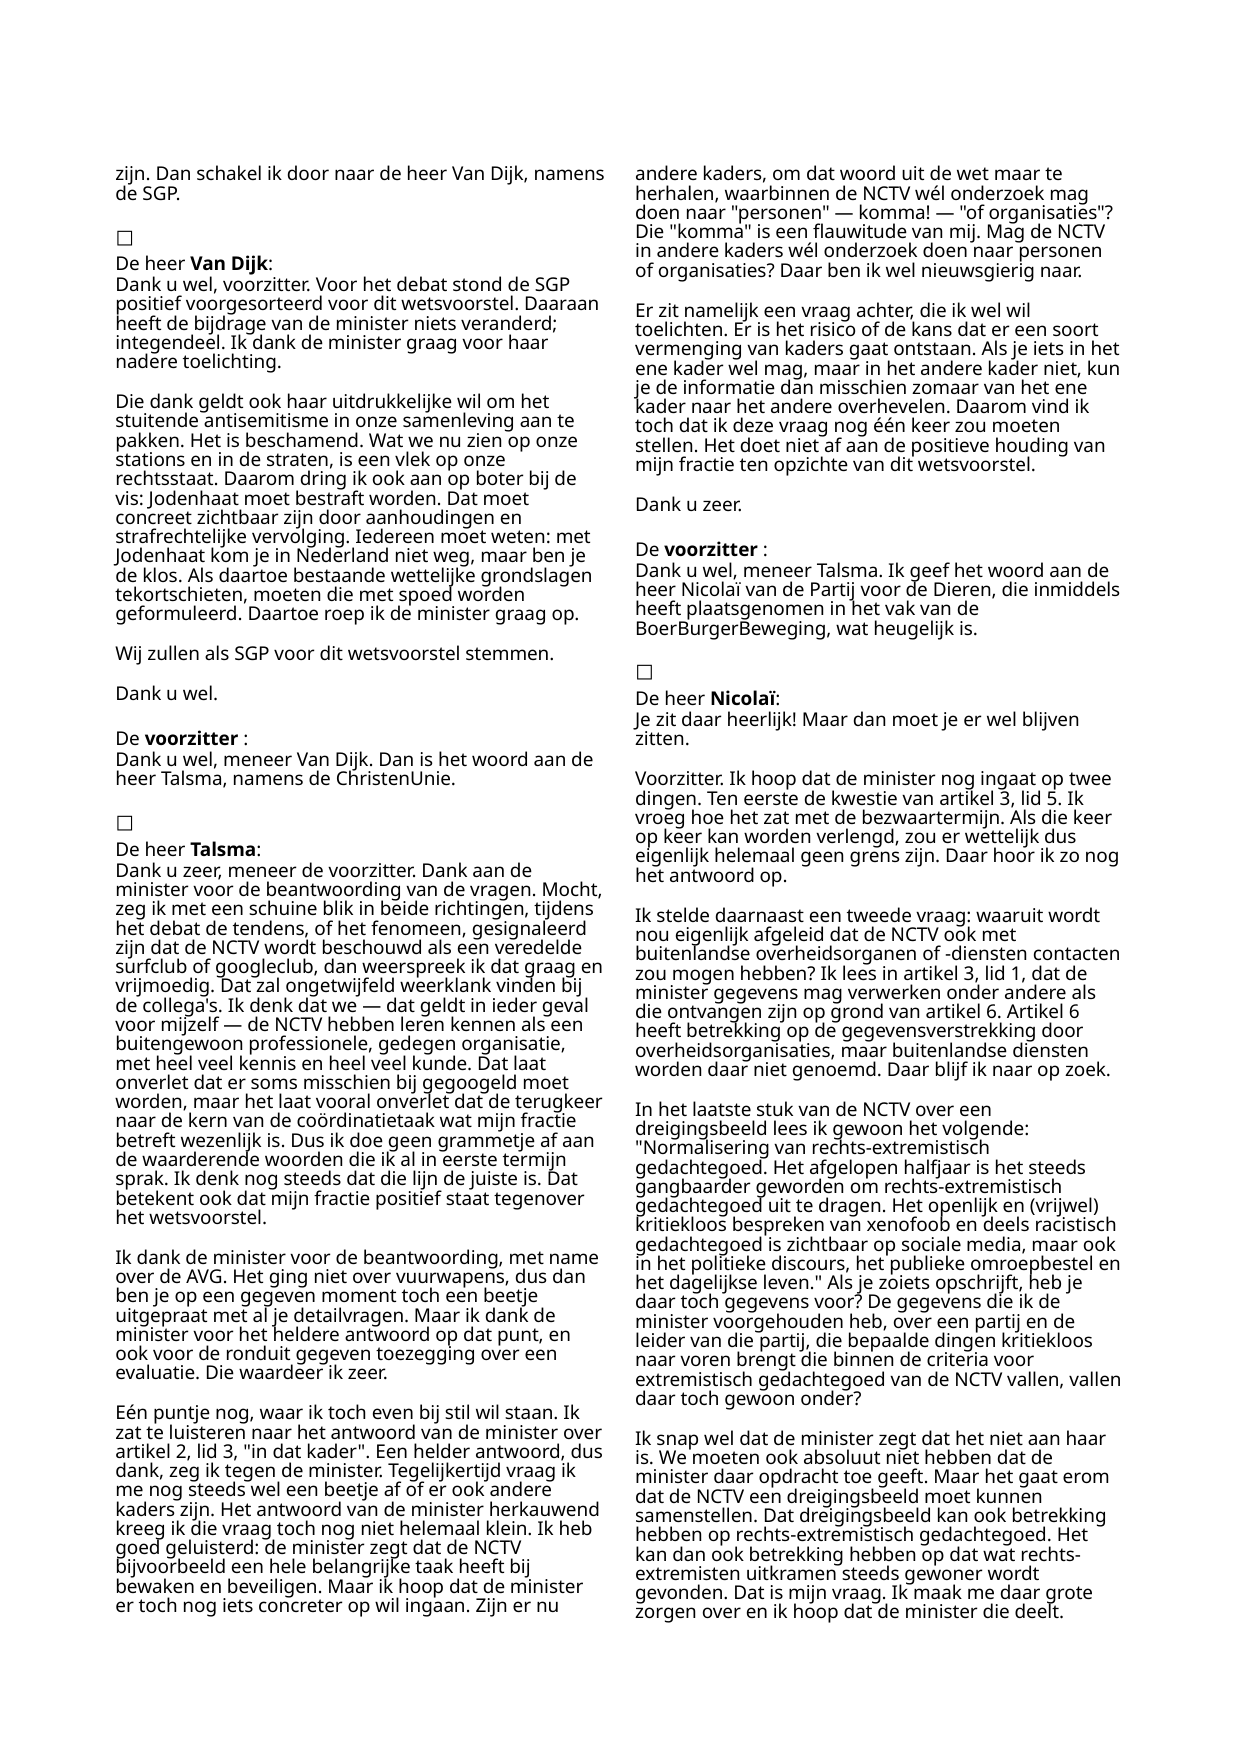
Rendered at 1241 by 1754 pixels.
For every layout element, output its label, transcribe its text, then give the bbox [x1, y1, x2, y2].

text zijn. Dan schakel ik door naar de heer Van Dijk, namens de SGP. [115, 165, 605, 204]
text Dank u wel, meneer Talsma. Ik geef het woord aan de heer Nicolaï van de Partij voor de Dieren, die inmiddels heeft plaatsgenomen in het vak van de BoerBurgerBeweging, wat heugelijk is. [635, 562, 1125, 639]
text Eén puntje nog, waar ik toch even bij stil wil staan. Ik zat te luisteren naar het antwoord van de minister over artikel 2, lid 3, "in dat kader". Een helder antwoord, dus dank, zeg ik tegen de minister. Tegelijkertijd vraag ik me nog steeds wel een beetje af of er ook andere kaders zijn. Het antwoord van de minister herkauwend kreeg ik die vraag toch nog niet helemaal klein. Ik heb goed geluisterd: de minister zegt dat de NCTV bijvoorbeeld een hele belangrijke taak heeft bij bewaken en beveiligen. Maar ik hoop dat de minister er toch nog iets concreter op wil ingaan. Zijn er nu [115, 1404, 605, 1616]
text De heer Nicolaï: [635, 685, 1125, 711]
text Er zit namelijk een vraag achter, die ik wel wil toelichten. Er is het risico of de kans dat er een soort vermenging van kaders gaat ontstaan. Als je iets in het ene kader wel mag, maar in het andere kader niet, kun je de informatie dan misschien zomaar van het ene kader naar het andere overhevelen. Daarom vind ik toch dat ik deze vraag nog één keer zou moeten stellen. Het doet niet af aan de positieve houding van mijn fractie ten opzichte van dit wetsvoorstel. [635, 302, 1125, 475]
text Dank u zeer, meneer de voorzitter. Dank aan de minister voor de beantwoording van de vragen. Mocht, zeg ik met een schuine blik in beide richtingen, tijdens het debat de tendens, of het fenomeen, gesignaleerd zijn dat de NCTV wordt beschouwd als een veredelde surfclub of googleclub, dan weerspreek ik dat graag en vrijmoedig. Dat zal ongetwijfeld weerklank vinden bij de collega's. Ik denk dat we — dat geldt in ieder geval voor mijzelf — de NCTV hebben leren kennen als een buitengewoon professionele, gedegen organisatie, met heel veel kennis en heel veel kunde. Dat laat onverlet dat er soms misschien bij gegoogeld moet worden, maar het laat vooral onverlet dat de terugkeer naar de kern van de coördinatietaak wat mijn fractie betreft wezenlijk is. Dus ik doe geen grammetje af aan de waarderende woorden die ik al in eerste termijn sprak. Ik denk nog steeds dat die lijn de juiste is. Dat betekent ook dat mijn fractie positief staat tegenover het wetsvoorstel. [115, 862, 605, 1228]
text ⬜ [115, 810, 605, 836]
text Dank u wel. [115, 685, 605, 704]
text Ik stelde daarnaast een tweede vraag: waaruit wordt nou eigenlijk afgeleid dat de NCTV ook met buitenlandse overheidsorganen of -diensten contacten zou mogen hebben? Ik lees in artikel 3, lid 1, dat de minister gegevens mag verwerken onder andere als die ontvangen zijn op grond van artikel 6. Artikel 6 heeft betrekking op de gegevensverstrekking door overheidsorganisaties, maar buitenlandse diensten worden daar niet genoemd. Daar blijf ik naar op zoek. [635, 907, 1125, 1080]
text Wij zullen als SGP voor dit wetsvoorstel stemmen. [115, 645, 605, 664]
text ⬜ [115, 225, 605, 250]
text De voorzitter : [115, 725, 605, 751]
text In het laatste stuk van de NCTV over een dreigingsbeeld lees ik gewoon het volgende: "Normalisering van rechts-extremistisch gedachtegoed. Het afgelopen halfjaar is het steeds gangbaarder geworden om rechts-extremistisch gedachtegoed uit te dragen. Het openlijk en (vrijwel) kritiekloos bespreken van xenofoob en deels racistisch gedachtegoed is zichtbaar op sociale media, maar ook in het politieke discours, het publieke omroepbestel en het dagelijkse leven." Als je zoiets opschrijft, heb je daar toch gegevens voor? De gegevens die ik de minister voorgehouden heb, over een partij en de leider van die partij, die bepaalde dingen kritiekloos naar voren brengt die binnen de criteria voor extremistisch gedachtegoed van de NCTV vallen, vallen daar toch gewoon onder? [635, 1101, 1125, 1409]
text Ik snap wel dat de minister zegt dat het niet aan haar is. We moeten ook absoluut niet hebben dat de minister daar opdracht toe geeft. Maar het gaat erom dat de NCTV een dreigingsbeeld moet kunnen samenstellen. Dat dreigingsbeeld kan ook betrekking hebben op rechts-extremistisch gedachtegoed. Het kan dan ook betrekking hebben op dat wat rechts-extremisten uitkramen steeds gewoner wordt gevonden. Dat is mijn vraag. Ik maak me daar grote zorgen over en ik hoop dat de minister die deelt. [635, 1430, 1125, 1623]
text De voorzitter : [635, 536, 1125, 562]
text Dank u wel, voorzitter. Voor het debat stond de SGP positief voorgesorteerd voor dit wetsvoorstel. Daaraan heeft de bijdrage van de minister niets veranderd; integendeel. Ik dank de minister graag voor haar nadere toelichting. [115, 276, 605, 372]
text Voorzitter. Ik hoop dat de minister nog ingaat op twee dingen. Ten eerste de kwestie van artikel 3, lid 5. Ik vroeg hoe het zat met de bezwaartermijn. Als die keer op keer kan worden verlengd, zou er wettelijk dus eigenlijk helemaal geen grens zijn. Daar hoor ik zo nog het antwoord op. [635, 770, 1125, 886]
text Dank u wel, meneer Van Dijk. Dan is het woord aan de heer Talsma, namens de ChristenUnie. [115, 751, 605, 789]
text Ik dank de minister voor de beantwoording, met name over de AVG. Het ging niet over vuurwapens, dus dan ben je op een gegeven moment toch een beetje uitgepraat met al je detailvragen. Maar ik dank de minister voor het heldere antwoord op dat punt, en ook voor de ronduit gegeven toezegging over een evaluatie. Die waardeer ik zeer. [115, 1249, 605, 1384]
text Dank u zeer. [635, 496, 1125, 515]
text De heer Van Dijk: [115, 250, 605, 276]
text ⬜ [635, 659, 1125, 685]
text Die dank geldt ook haar uitdrukkelijke wil om het stuitende antisemitisme in onze samenleving aan te pakken. Het is beschamend. Wat we nu zien op onze stations en in de straten, is een vlek op onze rechtsstaat. Daarom dring ik ook aan op boter bij de vis: Jodenhaat moet bestraft worden. Dat moet concreet zichtbaar zijn door aanhoudingen en strafrechtelijke vervolging. Iedereen moet weten: met Jodenhaat kom je in Nederland niet weg, maar ben je de klos. Als daartoe bestaande wettelijke grondslagen tekortschieten, moeten die met spoed worden geformuleerd. Daartoe roep ik de minister graag op. [115, 393, 605, 624]
text Je zit daar heerlijk! Maar dan moet je er wel blijven zitten. [635, 711, 1125, 749]
text De heer Talsma: [115, 836, 605, 862]
text andere kaders, om dat woord uit de wet maar te herhalen, waarbinnen de NCTV wél onderzoek mag doen naar "personen" — komma! — "of organisaties"? Die "komma" is een flauwitude van mij. Mag de NCTV in andere kaders wél onderzoek doen naar personen of organisaties? Daar ben ik wel nieuwsgierig naar. [635, 165, 1125, 281]
